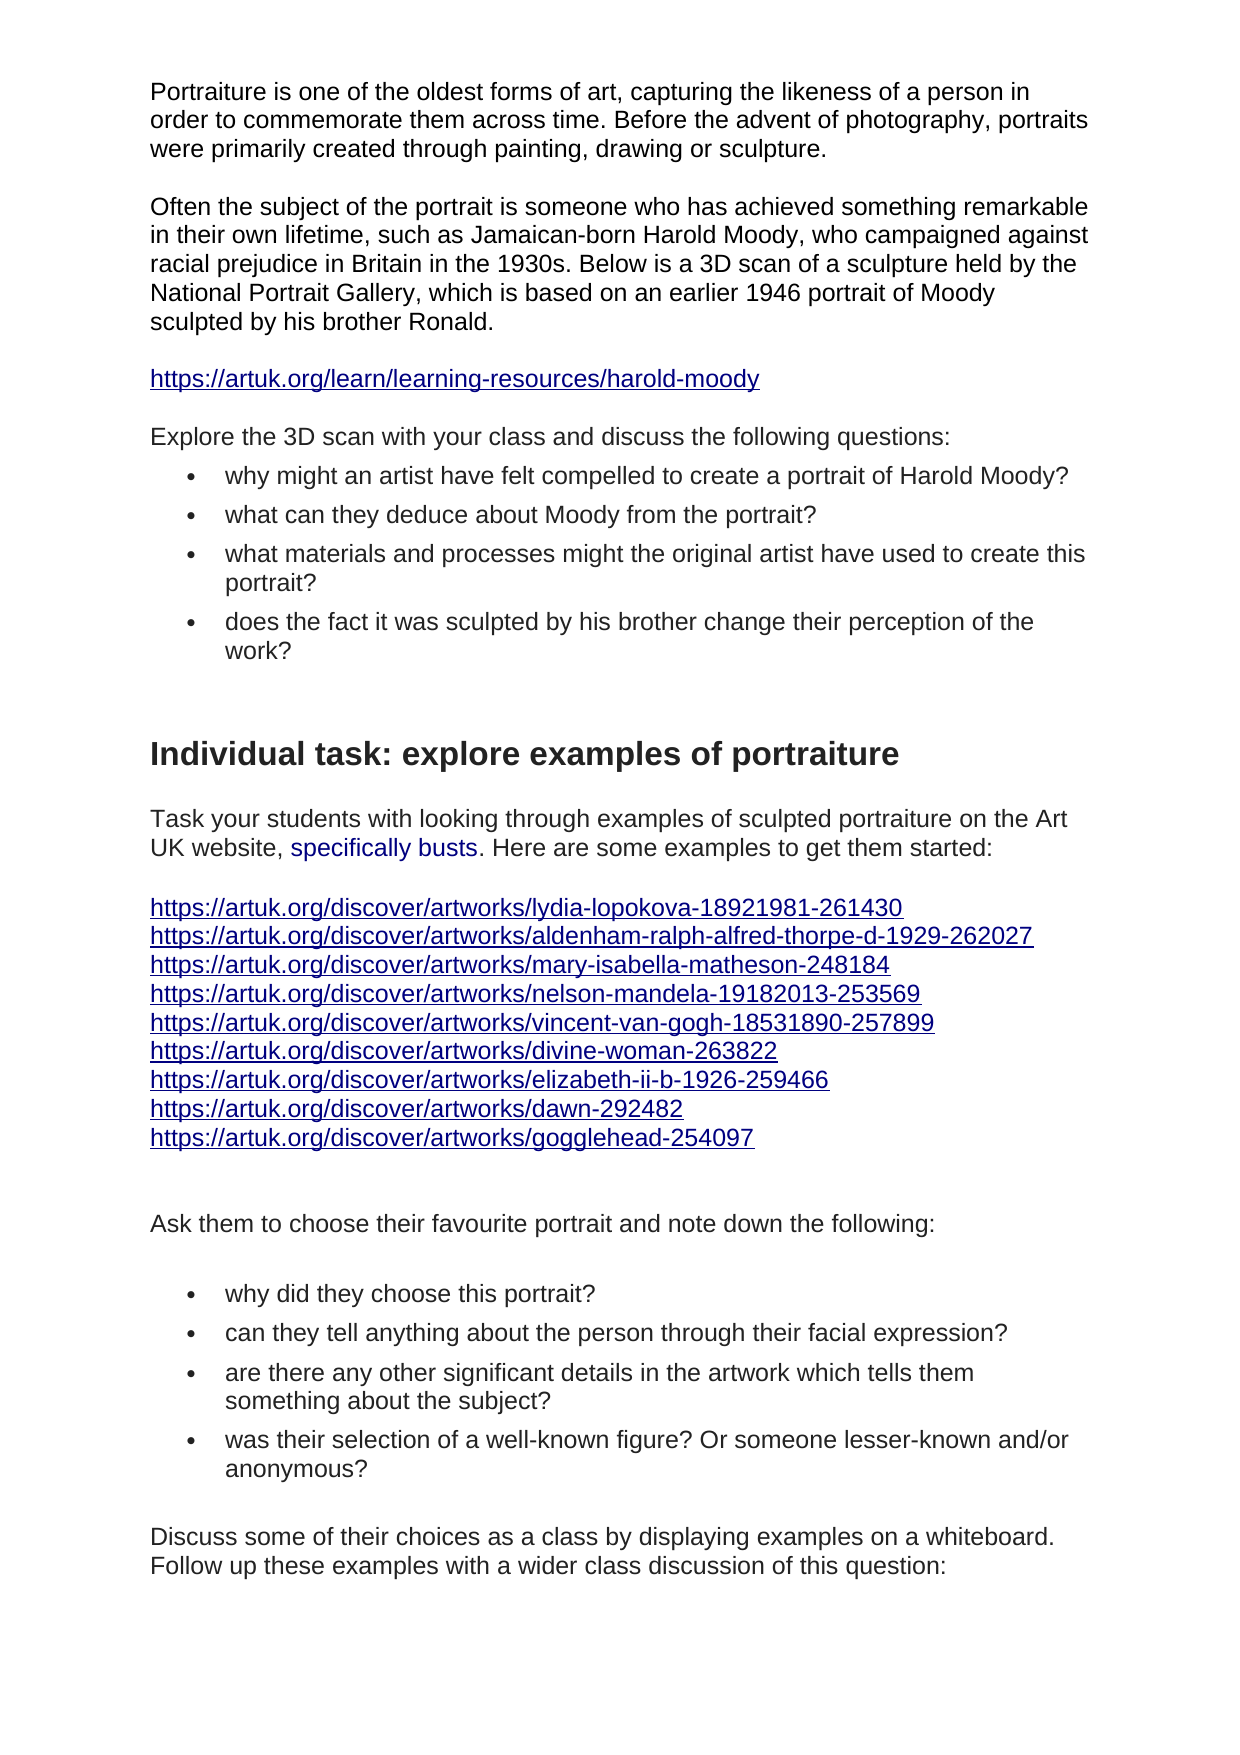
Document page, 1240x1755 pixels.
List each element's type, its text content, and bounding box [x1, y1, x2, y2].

text https://artuk.org/discover/artworks/aldenham-ralph-alfred-thorpe-d-1929-262027 [150, 921, 1089, 950]
text https://artuk.org/discover/artworks/divine-woman-263822 [150, 1036, 1089, 1065]
text Explore the 3D scan with your class and discuss the following questions: [150, 422, 1089, 451]
text Ask them to choose their favourite portrait and note down the following: [150, 1209, 1089, 1237]
list what can they deduce about Moody from the portrait? [187, 500, 1089, 529]
subtitle Individual task: explore examples of portraiture [150, 734, 1089, 772]
text https://artuk.org/discover/artworks/elizabeth-ii-b-1926-259466 [150, 1065, 1089, 1094]
text Often the subject of the portrait is someone who has achieved something remarkable in their own lifetime, such as Jamaican-born Harold Moody, who campaigned against racial prejudice in Britain in the 1930s. Below is a 3D scan of a sculpture held by the National Portrait Gallery, which is based on an earlier 1946 portrait of Moody sculpted by his brother Ronald. [150, 192, 1089, 336]
text https://artuk.org/discover/artworks/gogglehead-254097 [150, 1122, 1089, 1151]
text https://artuk.org/discover/artworks/nelson-mandela-19182013-253569 [150, 979, 1089, 1007]
text Discuss some of their choices as a class by displaying examples on a whiteboard. Follow up these examples with a wider class discussion of this question: [150, 1522, 1089, 1579]
list does the fact it was sculpted by his brother change their perception of the work? [187, 607, 1089, 665]
list are there any other significant details in the artwork which tells them something about the subject? [187, 1357, 1089, 1415]
list why did they choose this portrait? [187, 1279, 1089, 1308]
text Task your students with looking through examples of sculpted portraiture on the Art UK website, specifically busts. Here are some examples to get them started: [150, 804, 1089, 861]
text https://artuk.org/discover/artworks/lydia-lopokova-18921981-261430 [150, 892, 1089, 921]
text https://artuk.org/learn/learning-resources/harold-moody [150, 364, 1089, 393]
text https://artuk.org/discover/artworks/mary-isabella-matheson-248184 [150, 950, 1089, 979]
text https://artuk.org/discover/artworks/vincent-van-gogh-18531890-257899 [150, 1007, 1089, 1036]
list why might an artist have felt compelled to create a portrait of Harold Moody? [187, 461, 1089, 490]
list was their selection of a well-known figure? Or someone lesser-known and/or anonymous? [187, 1425, 1089, 1483]
list what materials and processes might the original artist have used to create this portrait? [187, 539, 1089, 597]
text Portraiture is one of the oldest forms of art, capturing the likeness of a person in order to commemorate them across time. Before the advent of photography, portraits were primarily created through painting, drawing or sculpture. [150, 77, 1089, 163]
text https://artuk.org/discover/artworks/dawn-292482 [150, 1094, 1089, 1122]
list can they tell anything about the person through their facial expression? [187, 1318, 1089, 1347]
